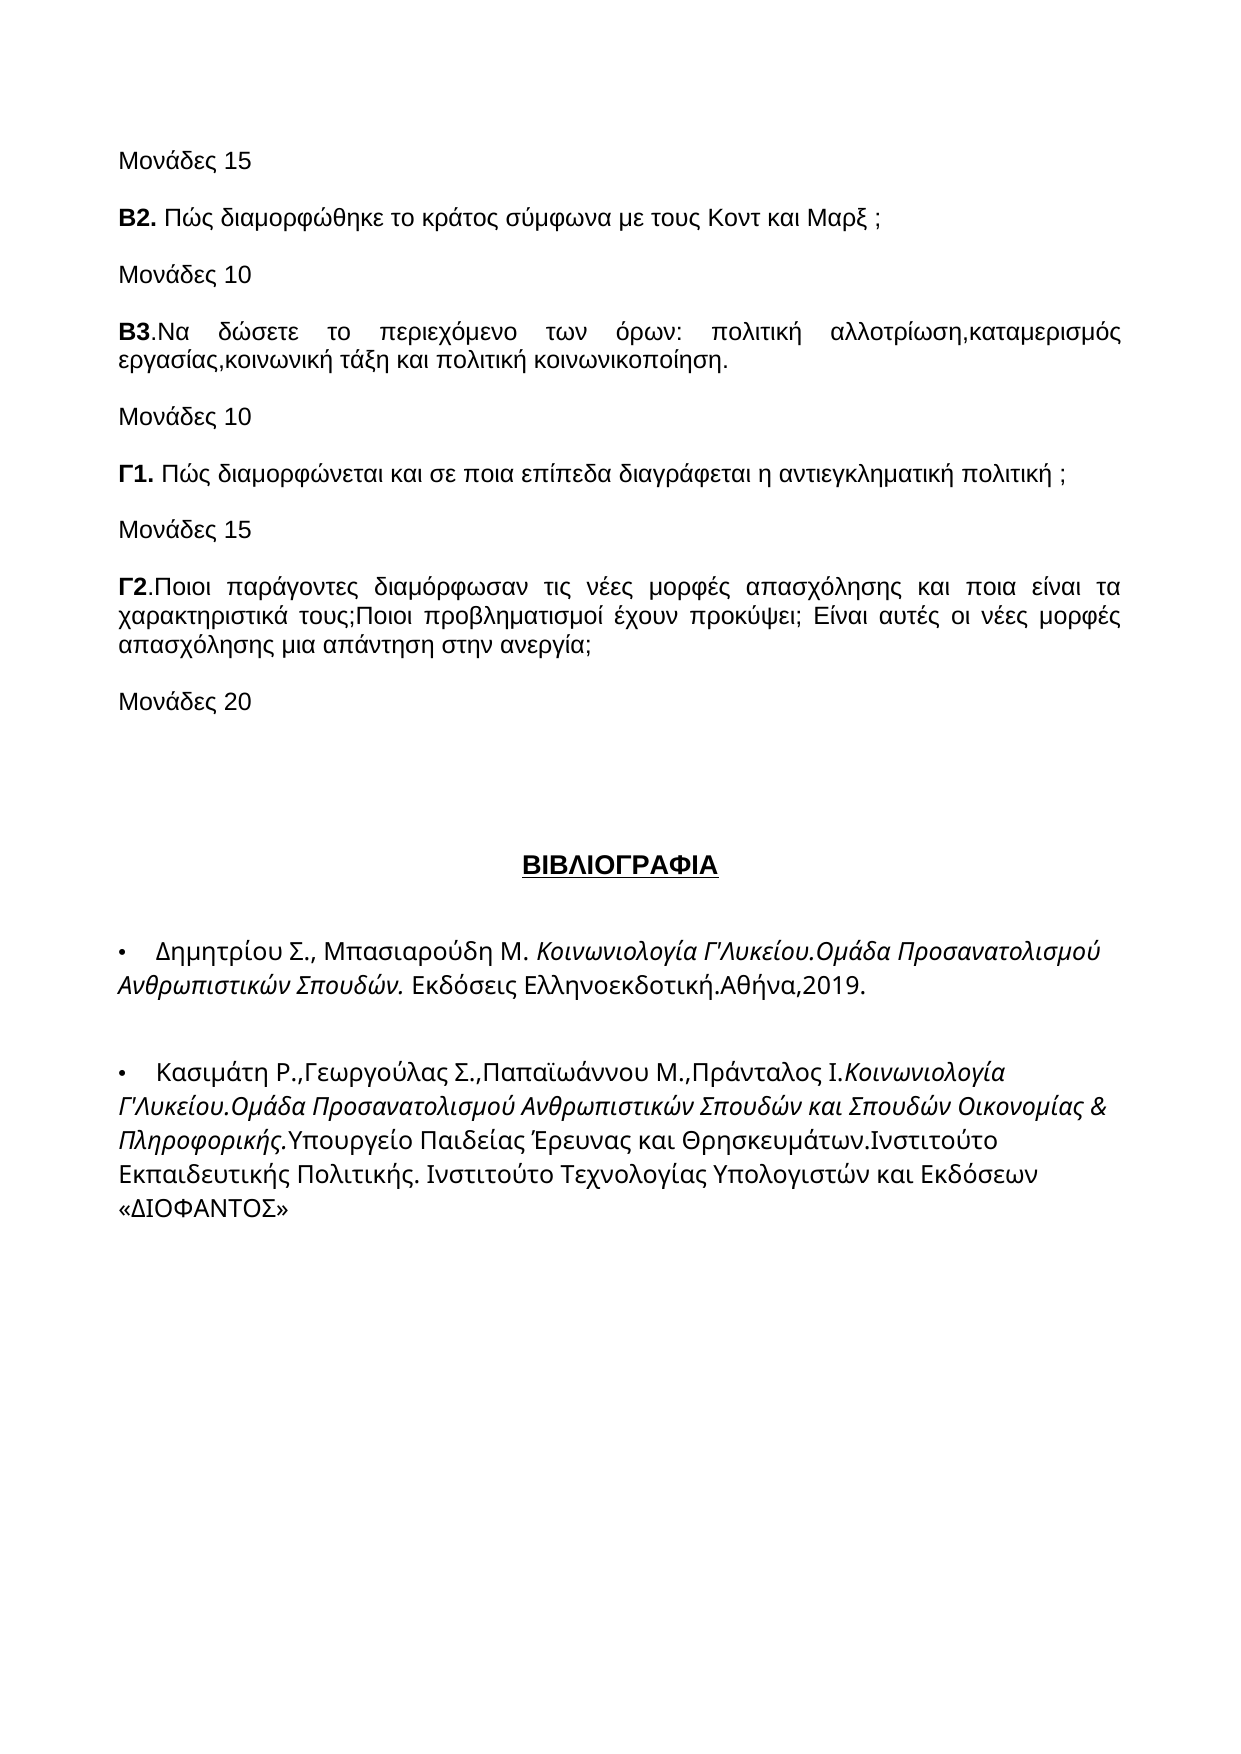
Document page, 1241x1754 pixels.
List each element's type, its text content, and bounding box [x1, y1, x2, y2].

text Μονάδες 20 [118, 687, 1122, 715]
list Δημητρίου Σ., Μπασιαρούδη Μ. Κοινωνιολογία Γ'Λυκείου.Ομάδα Προσανατολισμού Ανθρωπιστικών Σπουδών. Εκδόσεις Ελληνοεκδοτική.Αθήνα,2019. [81, 934, 1122, 1002]
text Β3.Να δώσετε το περιεχόμενο των όρων: πολιτική αλλοτρίωση,καταμερισμός εργασίας,κοινωνική τάξη και πολιτική κοινωνικοποίηση. [118, 316, 1122, 374]
text Μονάδες 10 [118, 260, 1122, 288]
list Κασιμάτη Ρ.,Γεωργούλας Σ.,Παπαϊωάννου Μ.,Πράνταλος Ι.Κοινωνιολογία Γ'Λυκείου.Ομάδα Προσανατολισμού Ανθρωπιστικών Σπουδών και Σπουδών Οικονομίας & Πληροφορικής.Υπουργείο Παιδείας Έρευνας και Θρησκευμάτων.Ινστιτούτο Εκπαιδευτικής Πολιτικής. Ινστιτούτο Τεχνολογίας Υπολογιστών και Εκδόσεων «ΔΙΟΦΑΝΤΟΣ» [81, 1055, 1122, 1225]
text Γ1. Πώς διαμορφώνεται και σε ποια επίπεδα διαγράφεται η αντιεγκληματική πολιτική ; [118, 459, 1122, 487]
text Β2. Πώς διαμορφώθηκε το κράτος σύμφωνα με τους Κοντ και Μαρξ ; [118, 203, 1122, 232]
text Μονάδες 15 [118, 516, 1122, 544]
text Γ2.Ποιοι παράγοντες διαμόρφωσαν τις νέες μορφές απασχόλησης και ποια είναι τα χαρακτηριστικά τους;Ποιοι προβληματισμοί έχουν προκύψει; Είναι αυτές οι νέες μορφές απασχόλησης μια απάντηση στην ανεργία; [118, 572, 1122, 658]
text ΒΙΒΛΙΟΓΡΑΦΙΑ [118, 849, 1122, 881]
text Μονάδες 10 [118, 402, 1122, 431]
text Μονάδες 15 [118, 146, 1122, 175]
